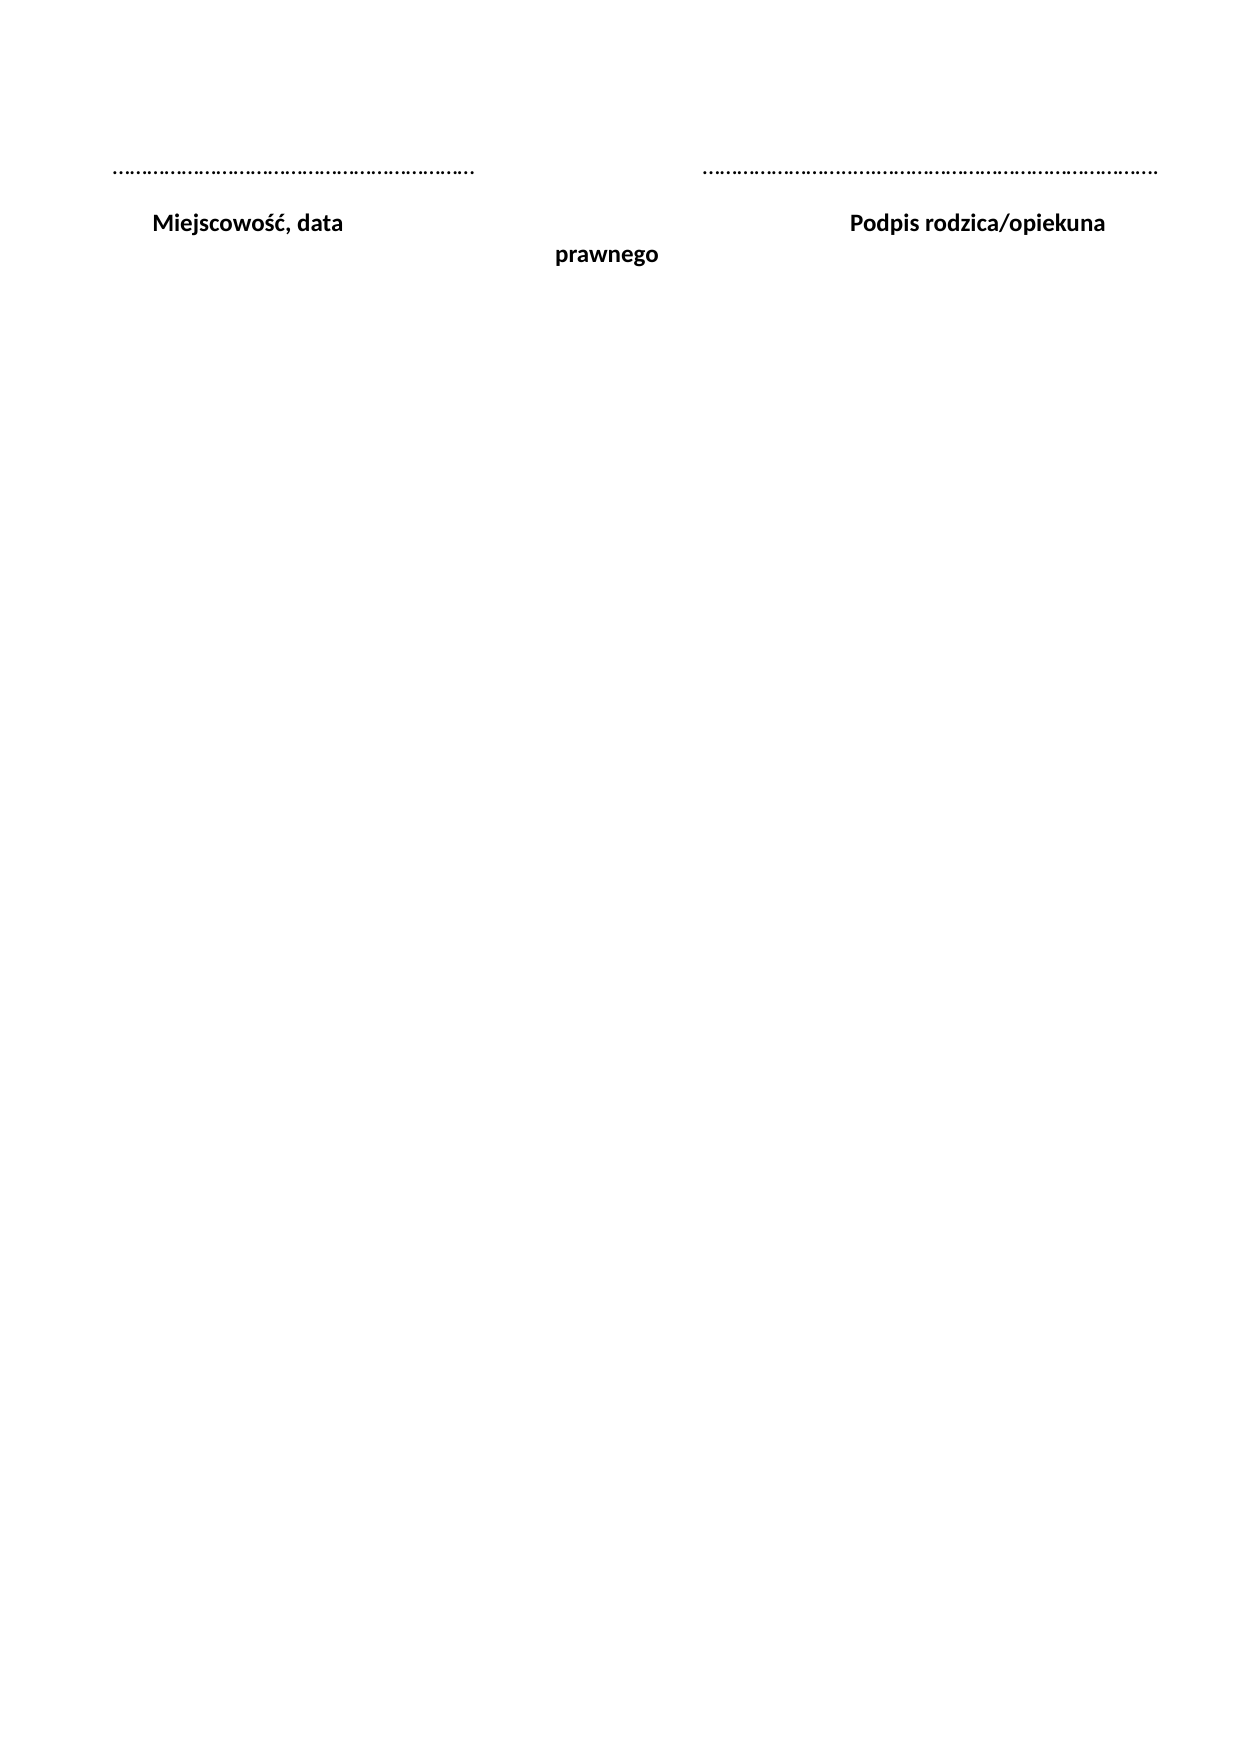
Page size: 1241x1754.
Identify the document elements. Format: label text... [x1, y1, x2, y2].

text ……………………………………………………… ……………………..….…………………………………………. [112, 150, 1198, 181]
text Miejscowość, data Podpis rodzica/opiekuna prawnego [112, 208, 1198, 269]
